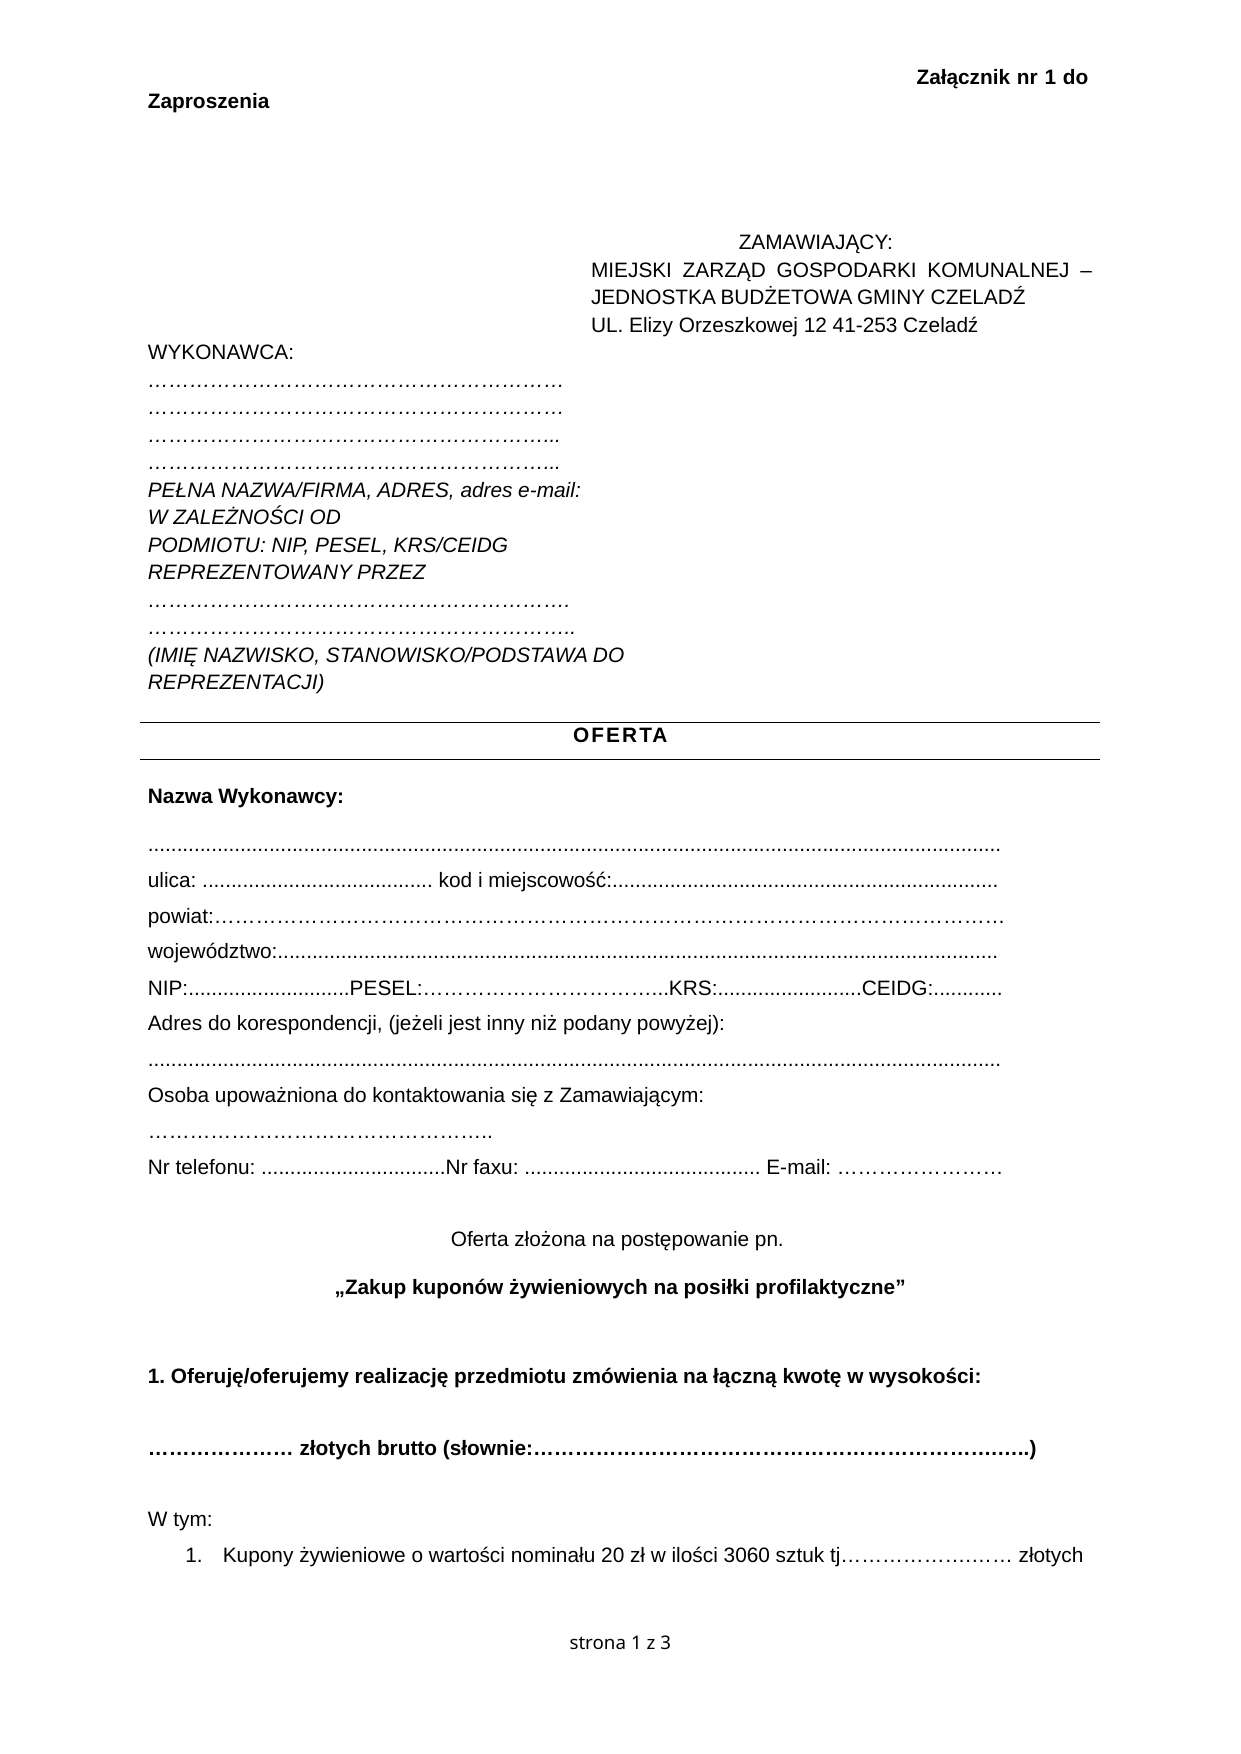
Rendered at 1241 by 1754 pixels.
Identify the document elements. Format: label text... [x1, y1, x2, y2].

text województwo:............................................................................................................................. [148, 939, 1092, 963]
list Kupony żywieniowe o wartości nominału 20 zł w ilości 3060 sztuk tj……………….…… złotych [185, 1543, 1092, 1567]
text …………………………………………………... [148, 423, 1092, 447]
text Oferta złożona na postępowanie pn. [148, 1227, 1092, 1251]
text W ZALEŻNOŚCI OD [148, 505, 1092, 529]
table_header OFERTA [140, 723, 1100, 759]
text …………………………………………………….. [148, 615, 1092, 639]
text …………………………………………………… [148, 368, 1092, 392]
text ulica: ........................................ kod i miejscowość:................................................................... [148, 867, 1092, 891]
text ZAMAWIAJĄCY: [665, 230, 1092, 254]
text REPREZENTACJI) [148, 670, 1092, 694]
text ………………… złotych brutto (słownie:………………………………………………………….…..) [148, 1435, 1092, 1459]
text .................................................................................................................................................... [148, 1047, 1092, 1071]
text Nazwa Wykonawcy: [148, 784, 1092, 808]
text Osoba upoważniona do kontaktowania się z Zamawiającym: [148, 1083, 1092, 1107]
text WYKONAWCA: [148, 340, 1092, 364]
text 1. Oferuję/oferujemy realizację przedmiotu zmówienia na łączną kwotę w wysokości: [148, 1363, 1092, 1387]
text ………………………………………….. [148, 1119, 1092, 1143]
text Adres do korespondencji, (jeżeli jest inny niż podany powyżej): [148, 1011, 1092, 1035]
text UL. Elizy Orzeszkowej 12 41-253 Czeladź [517, 313, 1092, 337]
text PEŁNA NAZWA/FIRMA, ADRES, adres e-mail: [148, 478, 1092, 502]
text (IMIĘ NAZWISKO, STANOWISKO/PODSTAWA DO [148, 643, 1092, 667]
text .................................................................................................................................................... [148, 832, 1092, 856]
text W tym: [148, 1507, 1092, 1531]
text MIEJSKI ZARZĄD GOSPODARKI KOMUNALNEJ – JEDNOSTKA BUDŻETOWA GMINY CZELADŹ [591, 258, 1092, 309]
text REPREZENTOWANY PRZEZ [148, 560, 1092, 584]
text PODMIOTU: NIP, PESEL, KRS/CEIDG [148, 533, 1092, 557]
text „Zakup kuponów żywieniowych na posiłki profilaktyczne” [148, 1275, 1092, 1299]
text NIP:............................PESEL:……………………………...KRS:.........................CEIDG:............ [148, 975, 1092, 999]
text Nr telefonu: ................................Nr faxu: ......................................... E-mail: …………………… [148, 1155, 1092, 1179]
text ……………………………………………………. [148, 588, 1092, 612]
text …………………………………………………… [148, 395, 1092, 419]
text …………………………………………………... [148, 450, 1092, 474]
text powiat:…………………………………………………………………………………………………… [148, 903, 1092, 927]
